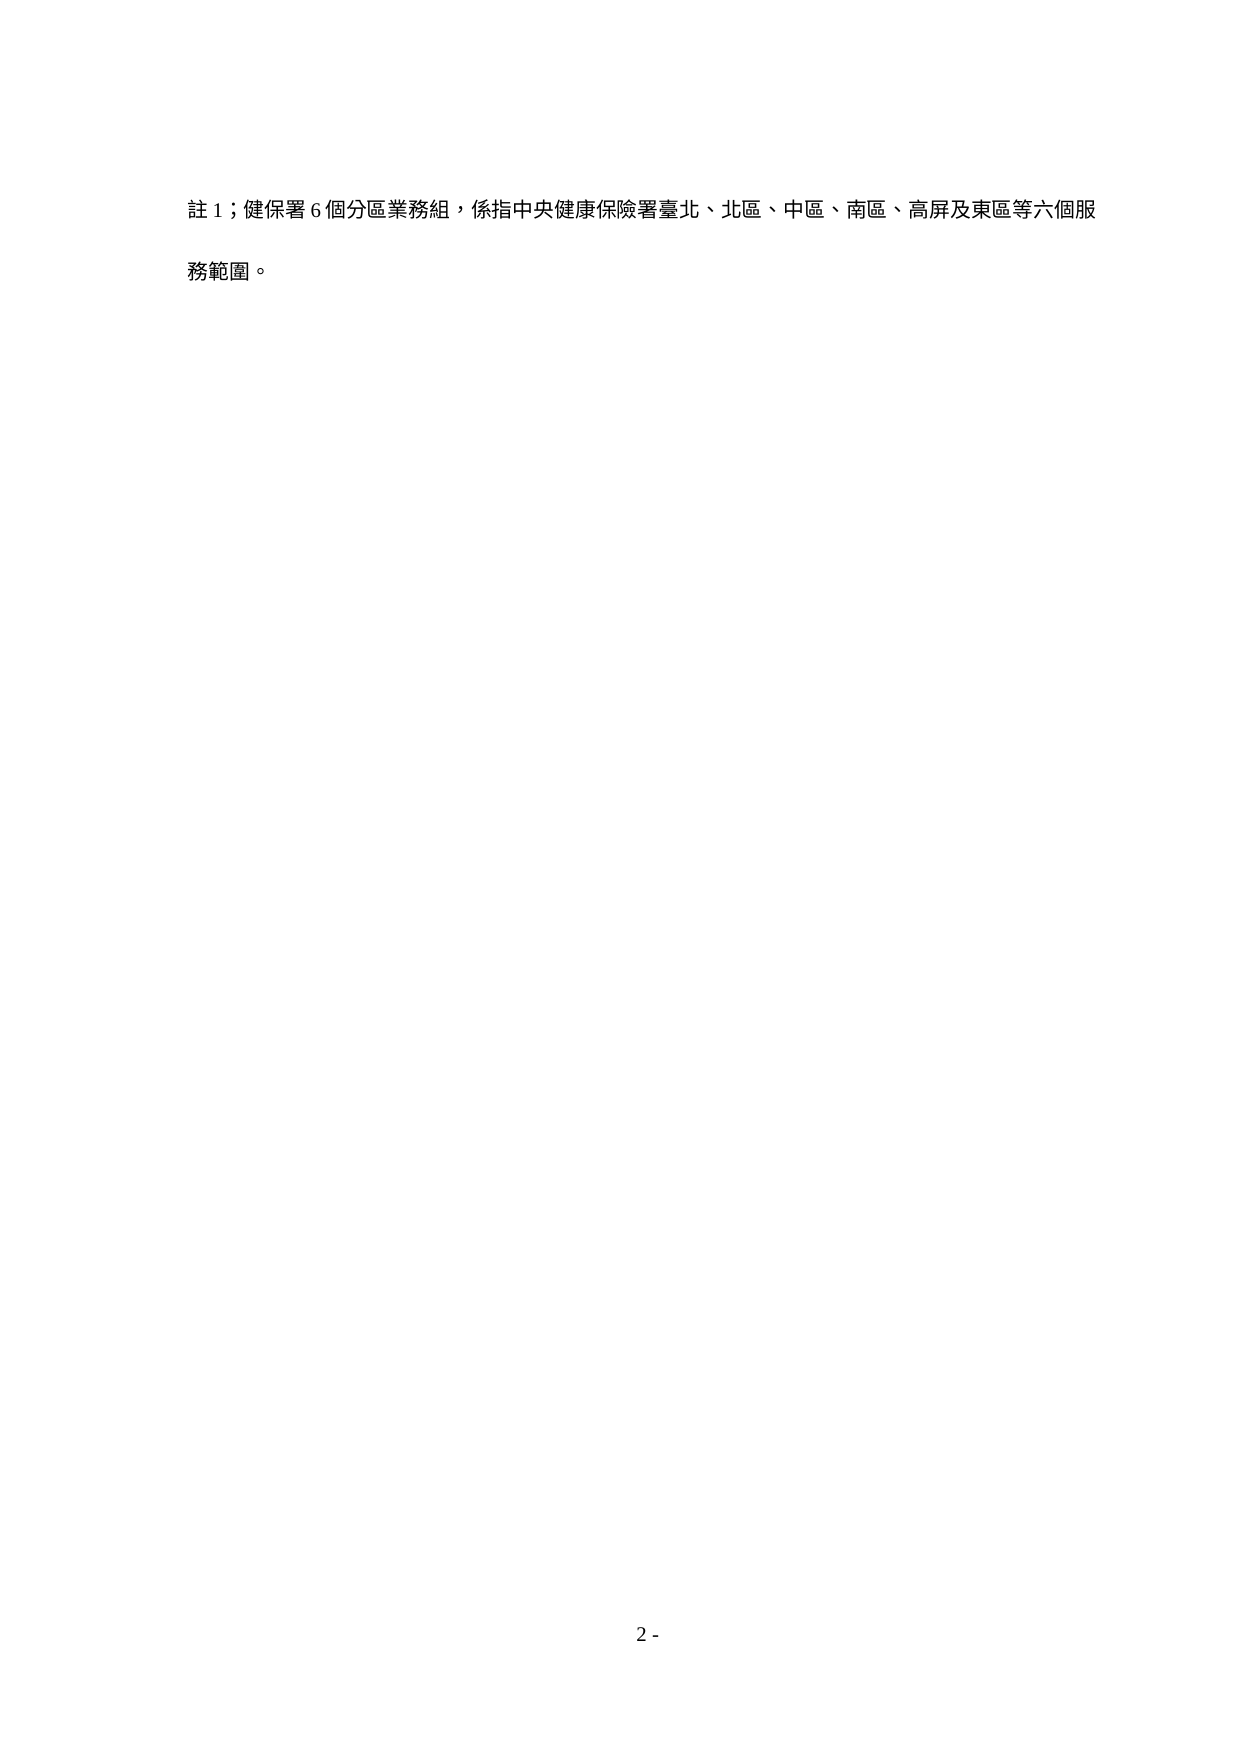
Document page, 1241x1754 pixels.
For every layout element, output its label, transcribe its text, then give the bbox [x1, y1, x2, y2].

text 註1；健保署6個分區業務組，係指中央健康保險署臺北、北區、中區、南區、高屏及東區等六個服務範圍。 [187, 167, 1107, 292]
